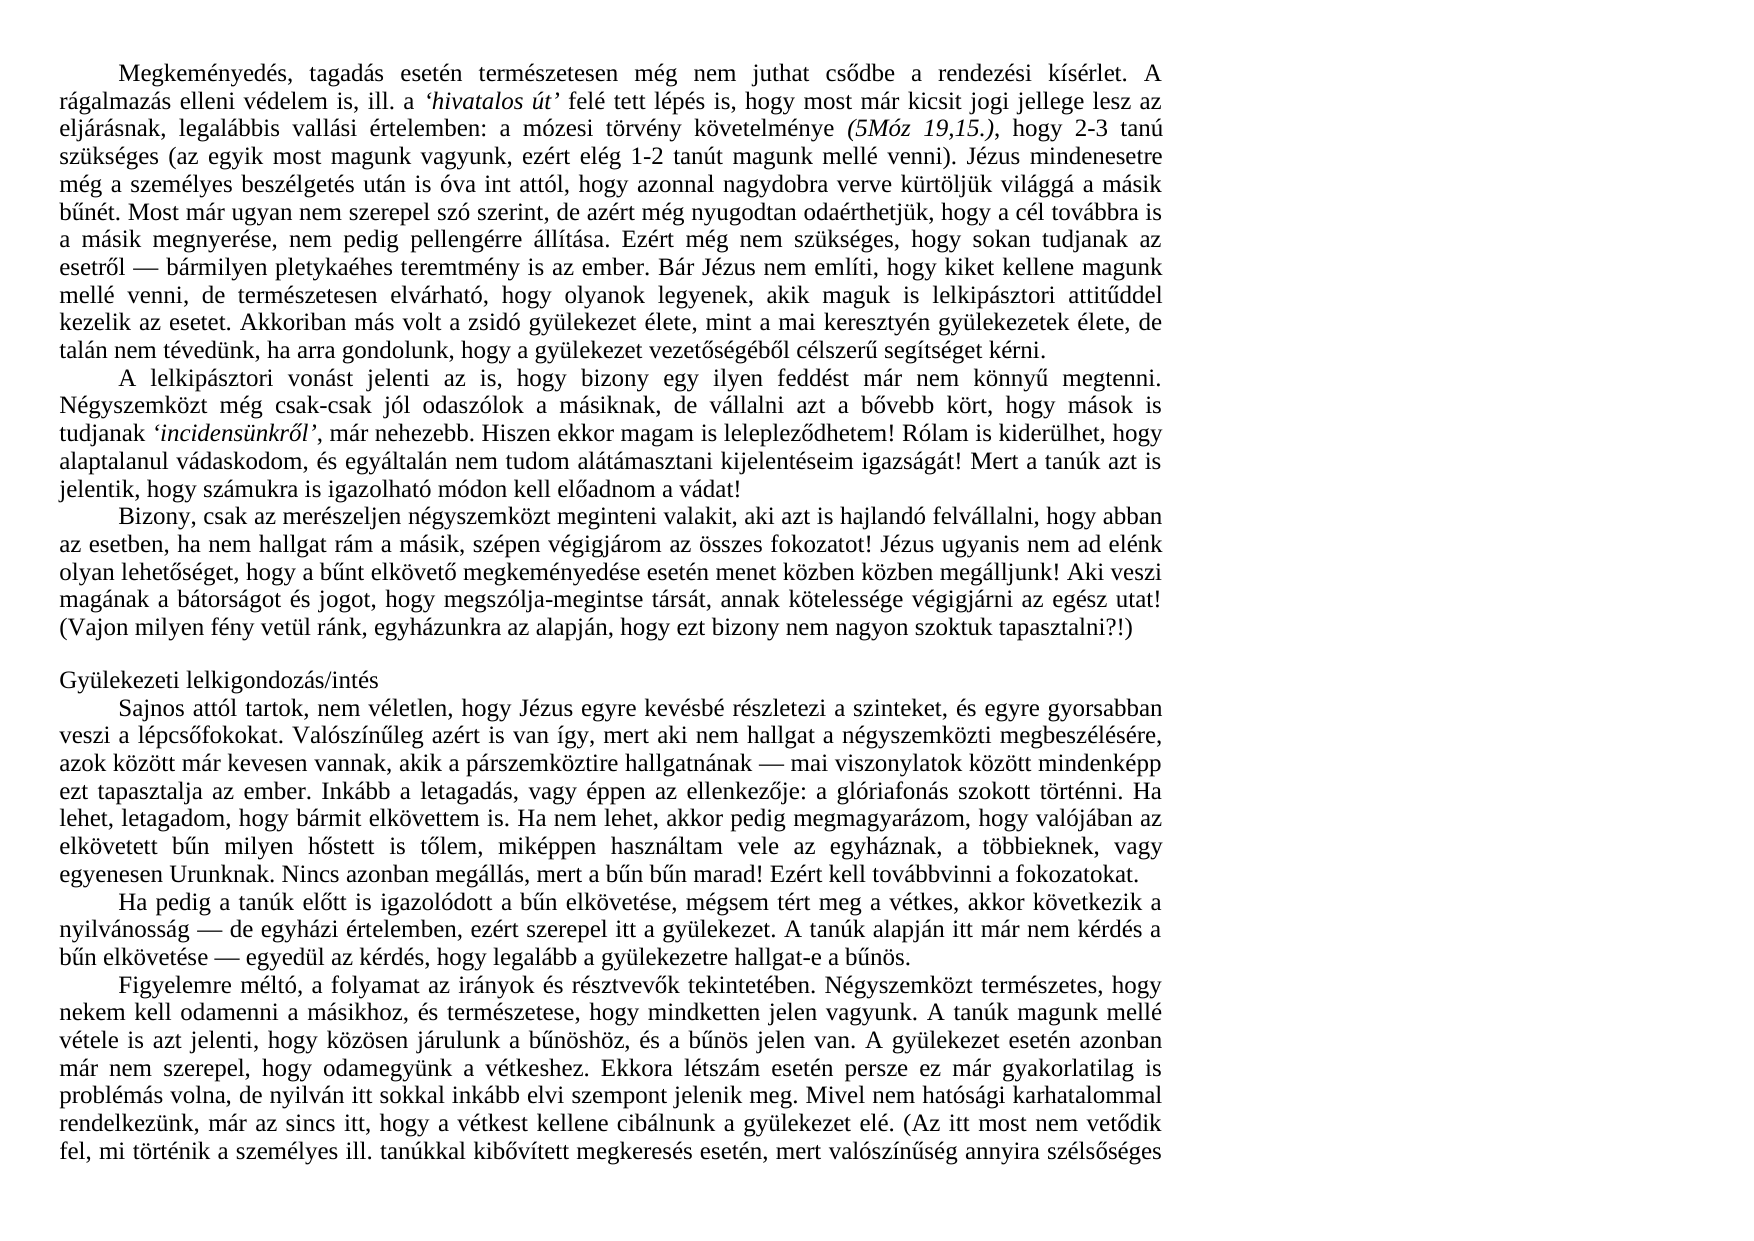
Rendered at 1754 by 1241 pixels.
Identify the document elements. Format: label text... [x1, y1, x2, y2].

text Megkeményedés, tagadás esetén természetesen még nem juthat csődbe a rendezési kísérlet. A rágalmazás elleni védelem is, ill. a ‘hivatalos út’ felé tett lépés is, hogy most már kicsit jogi jellege lesz az eljárásnak, legalábbis vallási értelemben: a mózesi törvény követelménye (5Móz 19,15.), hogy 2-3 tanú szükséges (az egyik most magunk vagyunk, ezért elég 1-2 tanút magunk mellé venni). Jézus mindenesetre még a személyes beszélgetés után is óva int attól, hogy azonnal nagydobra verve kürtöljük világgá a másik bűnét. Most már ugyan nem szerepel szó szerint, de azért még nyugodtan odaérthetjük, hogy a cél továbbra is a másik megnyerése, nem pedig pellengérre állítása. Ezért még nem szükséges, hogy sokan tudjanak az esetről — bármilyen pletykaéhes teremtmény is az ember. Bár Jézus nem említi, hogy kiket kellene magunk mellé venni, de természetesen elvárható, hogy olyanok legyenek, akik maguk is lelkipásztori attitűddel kezelik az esetet. Akkoriban más volt a zsidó gyülekezet élete, mint a mai keresztyén gyülekezetek élete, de talán nem tévedünk, ha arra gondolunk, hogy a gyülekezet vezetőségéből célszerű segítséget kérni. [59, 59, 1163, 364]
text Ha pedig a tanúk előtt is igazolódott a bűn elkövetése, mégsem tért meg a vétkes, akkor következik a nyilvánosság — de egyházi értelemben, ezért szerepel itt a gyülekezet. A tanúk alapján itt már nem kérdés a bűn elkövetése — egyedül az kérdés, hogy legalább a gyülekezetre hallgat‑e a bűnös. [59, 888, 1163, 971]
text Bizony, csak az merészeljen négyszemközt meginteni valakit, aki azt is hajlandó felvállalni, hogy abban az esetben, ha nem hallgat rám a másik, szépen végigjárom az összes fokozatot! Jézus ugyanis nem ad elénk olyan lehetőséget, hogy a bűnt elkövető megkeményedése esetén menet közben közben megálljunk! Aki veszi magának a bátorságot és jogot, hogy megszólja-megintse társát, annak kötelessége végigjárni az egész utat! (Vajon milyen fény vetül ránk, egyházunkra az alapján, hogy ezt bizony nem nagyon szoktuk tapasztalni?!) [59, 502, 1163, 641]
text Figyelemre méltó, a folyamat az irányok és résztvevők tekintetében. Négyszemközt természetes, hogy nekem kell odamenni a másikhoz, és természetese, hogy mindketten jelen vagyunk. A tanúk magunk mellé vétele is azt jelenti, hogy közösen járulunk a bűnöshöz, és a bűnös jelen van. A gyülekezet esetén azonban már nem szerepel, hogy odamegyünk a vétkeshez. Ekkora létszám esetén persze ez már gyakorlatilag is problémás volna, de nyilván itt sokkal inkább elvi szempont jelenik meg. Mivel nem hatósági karhatalommal rendelkezünk, már az sincs itt, hogy a vétkest kellene cibálnunk a gyülekezet elé. (Az itt most nem vetődik fel, mi történik a személyes ill. tanúkkal kibővített megkeresés esetén, mert valószínűség annyira szélsőséges [59, 971, 1163, 1165]
text A lelkipásztori vonást jelenti az is, hogy bizony egy ilyen feddést már nem könnyű megtenni. Négyszemközt még csak-csak jól odaszólok a másiknak, de vállalni azt a bővebb kört, hogy mások is tudjanak ‘incidensünkről’, már nehezebb. Hiszen ekkor magam is lelepleződhetem! Rólam is kiderülhet, hogy alaptalanul vádaskodom, és egyáltalán nem tudom alátámasztani kijelentéseim igazságát! Mert a tanúk azt is jelentik, hogy számukra is igazolható módon kell előadnom a vádat! [59, 364, 1163, 502]
text Gyülekezeti lelkigondozás/intés [59, 666, 1163, 694]
text Sajnos attól tartok, nem véletlen, hogy Jézus egyre kevésbé részletezi a szinteket, és egyre gyorsabban veszi a lépcsőfokokat. Valószínűleg azért is van így, mert aki nem hallgat a négyszemközti megbeszélésére, azok között már kevesen vannak, akik a párszemköztire hallgatnának — mai viszonylatok között mindenképp ezt tapasztalja az ember. Inkább a letagadás, vagy éppen az ellenkezője: a glóriafonás szokott történni. Ha lehet, letagadom, hogy bármit elkövettem is. Ha nem lehet, akkor pedig megmagyarázom, hogy valójában az elkövetett bűn milyen hőstett is tőlem, miképpen használtam vele az egyháznak, a többieknek, vagy egyenesen Urunknak. Nincs azonban megállás, mert a bűn bűn marad! Ezért kell továbbvinni a fokozatokat. [59, 694, 1163, 888]
